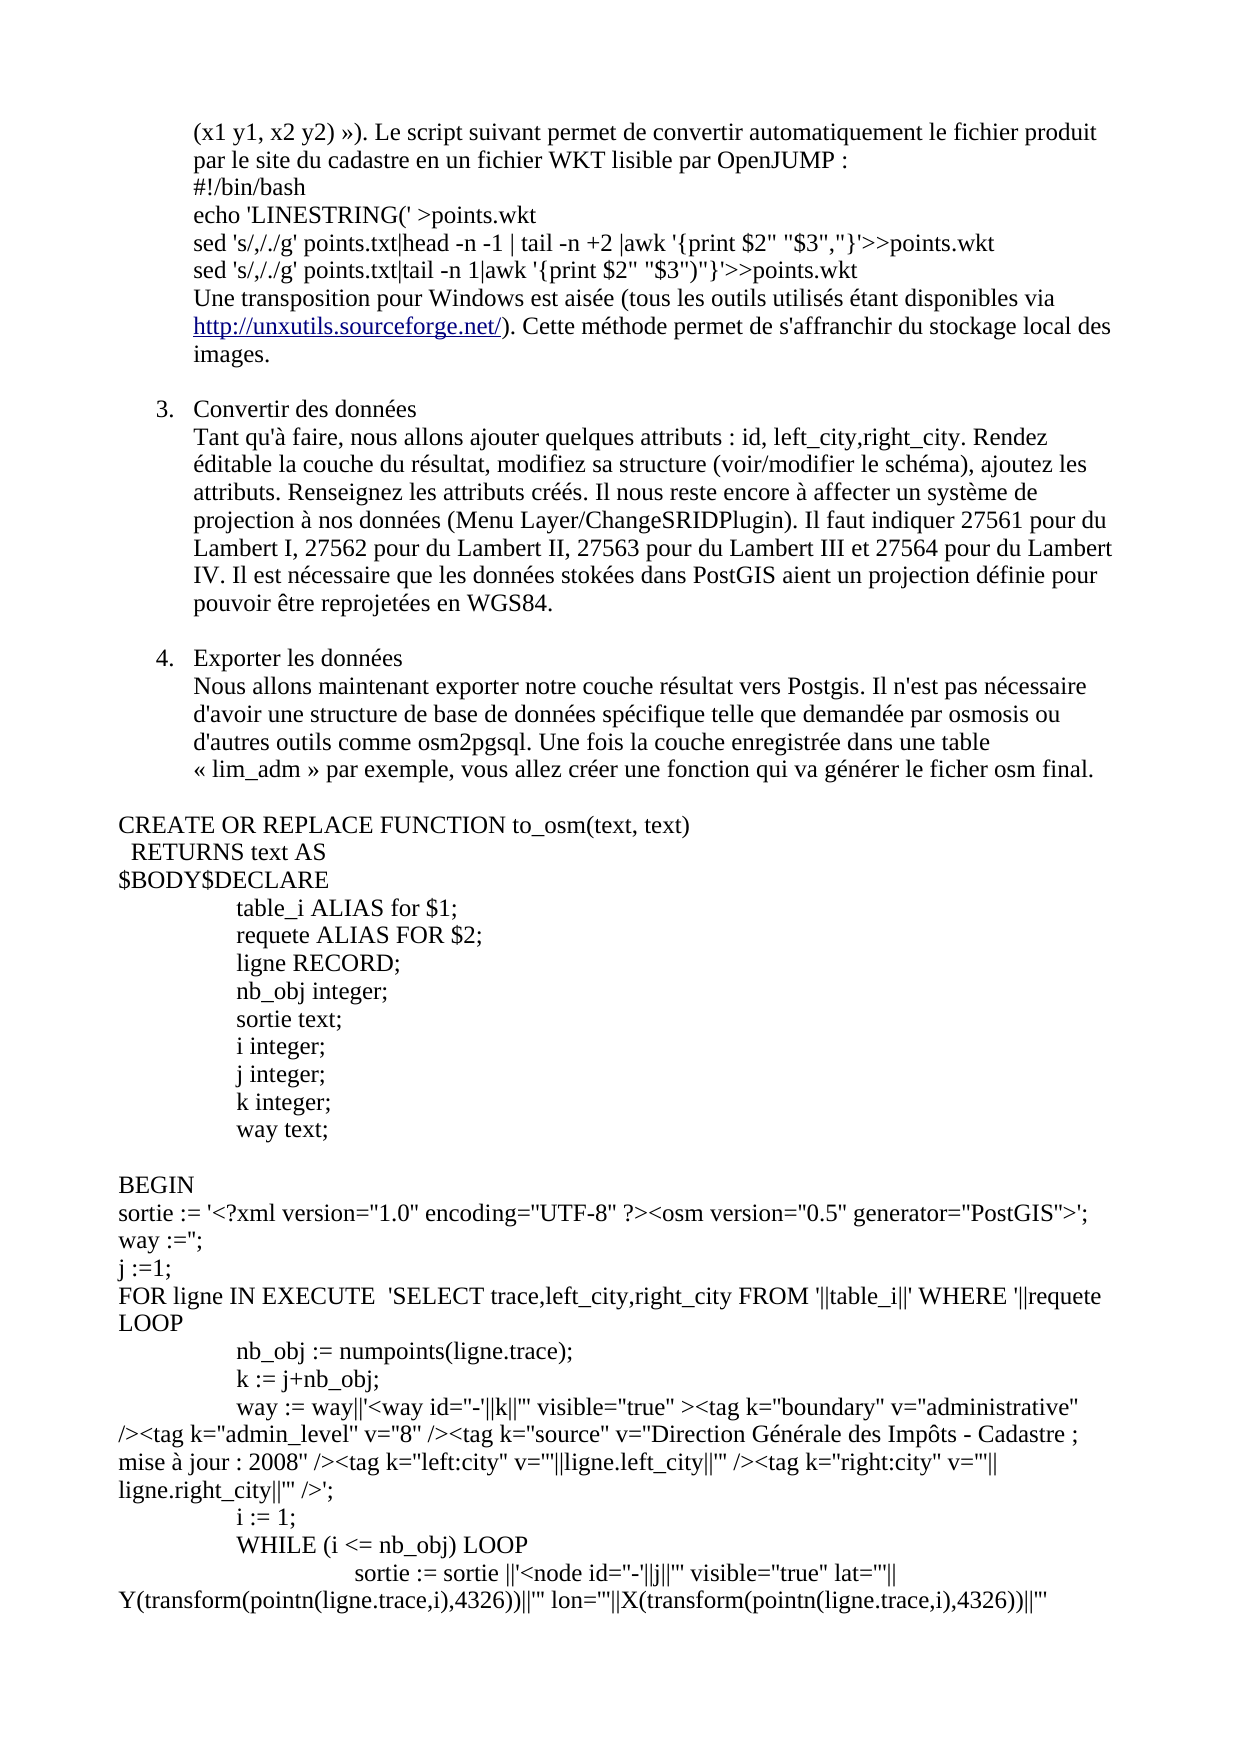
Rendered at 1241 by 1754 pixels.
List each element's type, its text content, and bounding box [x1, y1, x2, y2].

text nb_obj := numpoints(ligne.trace); [118, 1337, 1122, 1365]
text CREATE OR REPLACE FUNCTION to_osm(text, text) [118, 811, 1122, 838]
text ligne RECORD; [118, 949, 1122, 977]
text way := way||'<way id=''-'||k||''' visible=''true'' ><tag k=''boundary'' v=''administrative'' /><tag k=''admin_level'' v=''8'' /><tag k=''source'' v=''Direction Générale des Impôts - Cadastre ; mise à jour : 2008'' /><tag k=''left:city'' v='''||ligne.left_city||''' /><tag k=''right:city'' v='''||ligne.right_city||''' />'; [118, 1393, 1122, 1503]
text way text; [118, 1116, 1122, 1143]
text BEGIN [118, 1171, 1122, 1199]
text RETURNS text AS [118, 838, 1122, 866]
text requete ALIAS FOR $2; [118, 922, 1122, 949]
text k integer; [118, 1088, 1122, 1116]
list Tant qu'à faire, nous allons ajouter quelques attributs : id, left_city,right_city. Rendez éditable la couche du résultat, modifiez sa structure (voir/modifier le schéma), ajoutez les attributs. Renseignez les attributs créés. Il nous reste encore à affecter un système de projection à nos données (Menu Layer/ChangeSRIDPlugin). Il faut indiquer 27561 pour du Lambert I, 27562 pour du Lambert II, 27563 pour du Lambert III et 27564 pour du Lambert IV. Il est nécessaire que les données stokées dans PostGIS aient un projection définie pour pouvoir être reprojetées en WGS84. [156, 423, 1122, 617]
list Une transposition pour Windows est aisée (tous les outils utilisés étant disponibles via http://unxutils.sourceforge.net/). Cette méthode permet de s'affranchir du stockage local des images. [156, 284, 1122, 367]
text table_i ALIAS for $1; [118, 894, 1122, 922]
list sed 's/,/./g' points.txt|head -n -1 | tail -n +2 |awk '{print $2" "$3","}'>>points.wkt [156, 229, 1122, 257]
text i integer; [118, 1032, 1122, 1060]
list Exporter les données [156, 644, 1122, 672]
text FOR ligne IN EXECUTE 'SELECT trace,left_city,right_city FROM '||table_i||' WHERE '||requete LOOP [118, 1282, 1122, 1337]
text sortie text; [118, 1005, 1122, 1032]
text j integer; [118, 1060, 1122, 1088]
list #!/bin/bash [156, 173, 1122, 201]
text sortie := '<?xml version=''1.0'' encoding=''UTF-8'' ?><osm version=''0.5'' generator=''PostGIS''>'; [118, 1199, 1122, 1226]
text way :=''; [118, 1226, 1122, 1254]
text WHILE (i <= nb_obj) LOOP [118, 1531, 1122, 1559]
list Nous allons maintenant exporter notre couche résultat vers Postgis. Il n'est pas nécessaire d'avoir une structure de base de données spécifique telle que demandée par osmosis ou d'autres outils comme osm2pgsql. Une fois la couche enregistrée dans une table « lim_adm » par exemple, vous allez créer une fonction qui va générer le ficher osm final. [156, 672, 1122, 783]
list sed 's/,/./g' points.txt|tail -n 1|awk '{print $2" "$3")"}'>>points.wkt [156, 257, 1122, 284]
text i := 1; [118, 1503, 1122, 1531]
text $BODY$DECLARE [118, 866, 1122, 894]
list (x1 y1, x2 y2) »). Le script suivant permet de convertir automatiquement le fichier produit par le site du cadastre en un fichier WKT lisible par OpenJUMP : [156, 118, 1122, 173]
text nb_obj integer; [118, 977, 1122, 1005]
text k := j+nb_obj; [118, 1365, 1122, 1393]
list echo 'LINESTRING(' >points.wkt [156, 201, 1122, 229]
text sortie := sortie ||'<node id=''-'||j||''' visible=''true'' lat='''||Y(transform(pointn(ligne.trace,i),4326))||''' lon='''||X(transform(pointn(ligne.trace,i),4326))||''' [118, 1559, 1122, 1614]
text j :=1; [118, 1254, 1122, 1282]
list Convertir des données [156, 395, 1122, 423]
